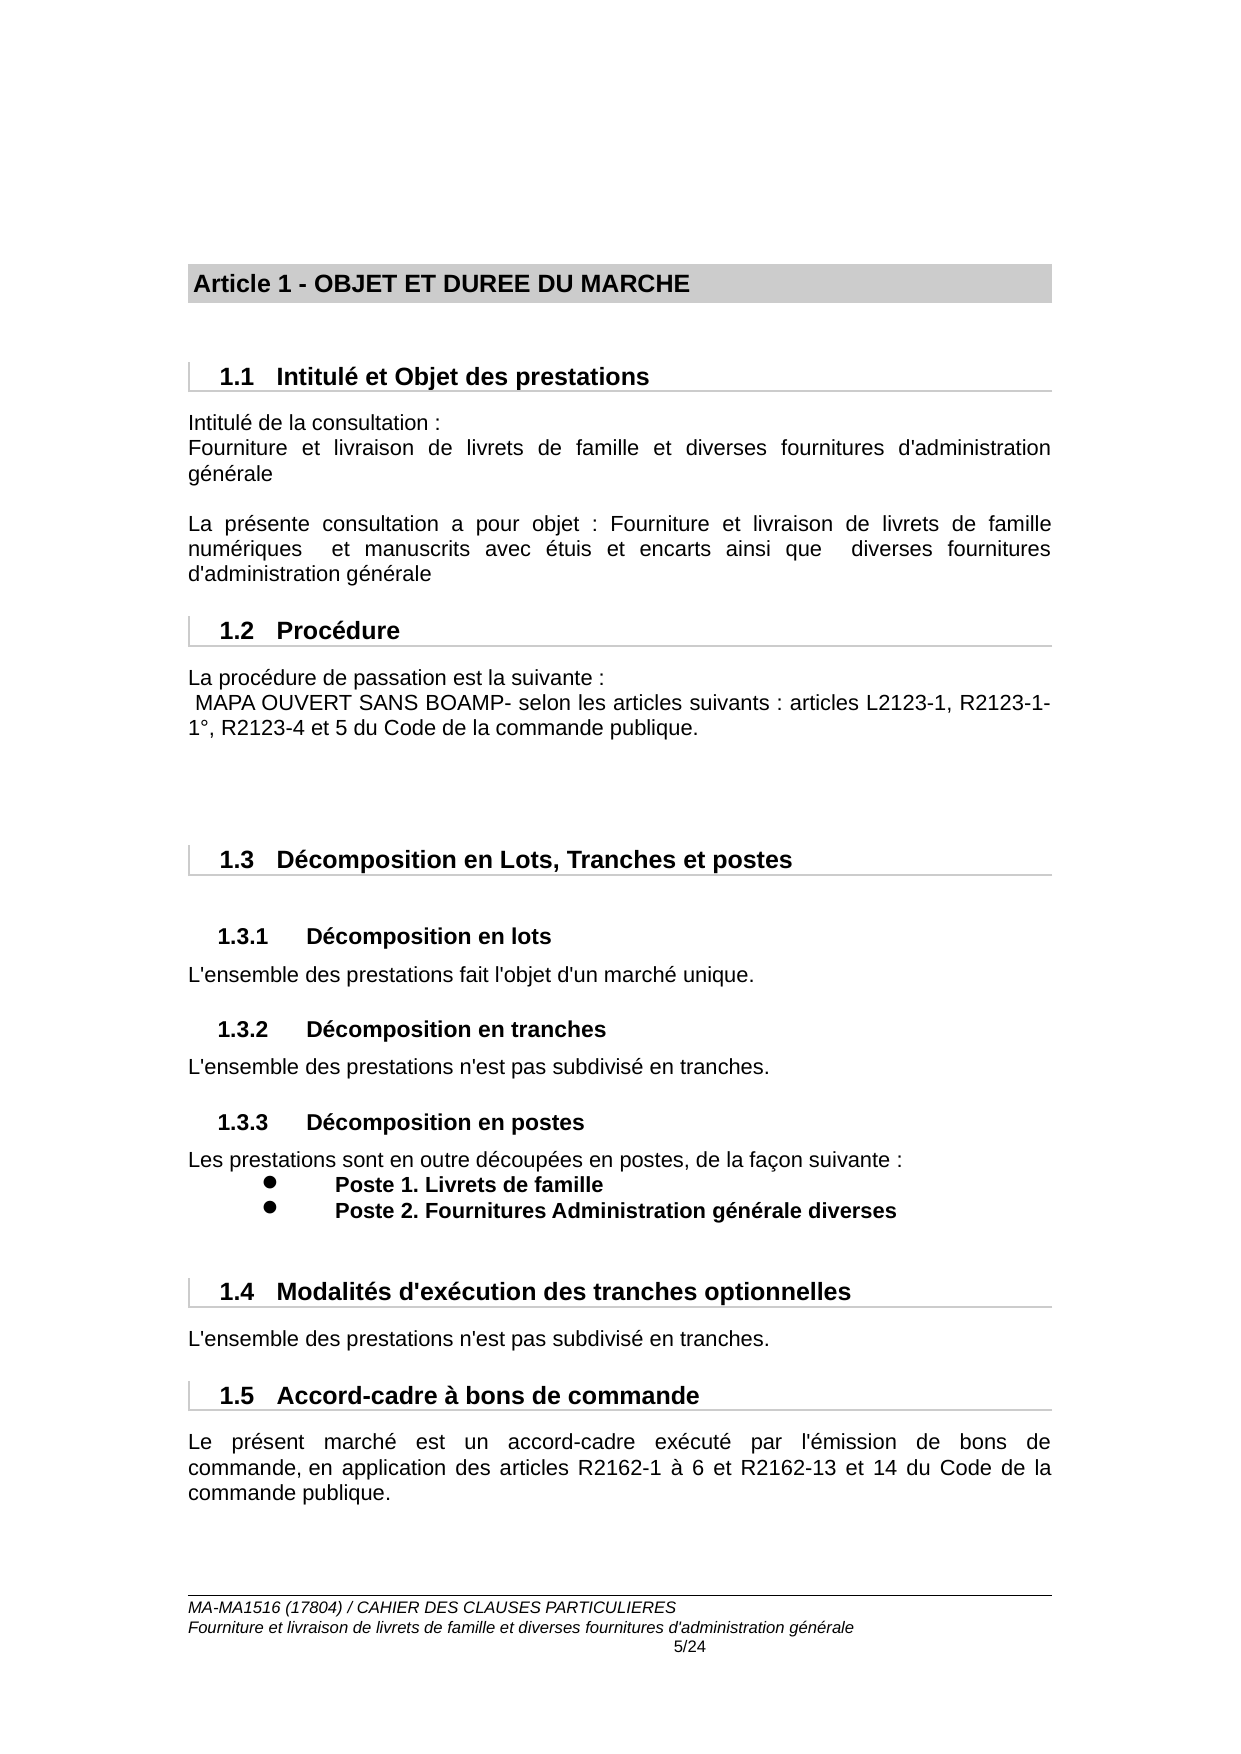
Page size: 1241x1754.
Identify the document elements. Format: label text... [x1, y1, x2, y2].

text La présente consultation a pour objet : Fourniture et livraison de livrets de famille numériques et manuscrits avec étuis et encarts ainsi que diverses fournitures d'administration générale [188, 511, 1052, 587]
subtitle Décomposition en postes [188, 1109, 1052, 1135]
text L'ensemble des prestations fait l'objet d'un marché unique. [188, 961, 1052, 987]
subtitle Décomposition en tranches [188, 1016, 1052, 1042]
list Poste 1. Livrets de famille [188, 1172, 1052, 1197]
subtitle Intitulé et Objet des prestations [190, 362, 1052, 390]
text Les prestations sont en outre découpées en postes, de la façon suivante : [188, 1147, 1052, 1172]
subtitle Décomposition en Lots, Tranches et postes [190, 845, 1052, 874]
text La procédure de passation est la suivante : [188, 664, 1052, 690]
list Poste 2. Fournitures Administration générale diverses [188, 1197, 1052, 1223]
text Intitulé de la consultation : [188, 410, 1052, 435]
subtitle Modalités d'exécution des tranches optionnelles [188, 1277, 1052, 1306]
text L'ensemble des prestations n'est pas subdivisé en tranches. [188, 1326, 1052, 1351]
text Le présent marché est un accord-cadre exécuté par l'émission de bons de commande, en application des articles R2162-1 à 6 et R2162-13 et 14 du Code de la commande publique. [188, 1429, 1052, 1505]
subtitle OBJET ET DUREE DU MARCHE [190, 266, 1050, 300]
subtitle Décomposition en lots [188, 923, 1052, 950]
subtitle Procédure [190, 616, 1052, 645]
text MAPA OUVERT SANS BOAMP- selon les articles suivants : articles L2123-1, R2123-1-1°, R2123-4 et 5 du Code de la commande publique. [188, 690, 1052, 740]
text L'ensemble des prestations n'est pas subdivisé en tranches. [188, 1054, 1052, 1079]
text Fourniture et livraison de livrets de famille et diverses fournitures d'administration générale [188, 435, 1052, 486]
subtitle Accord-cadre à bons de commande [190, 1381, 1052, 1409]
